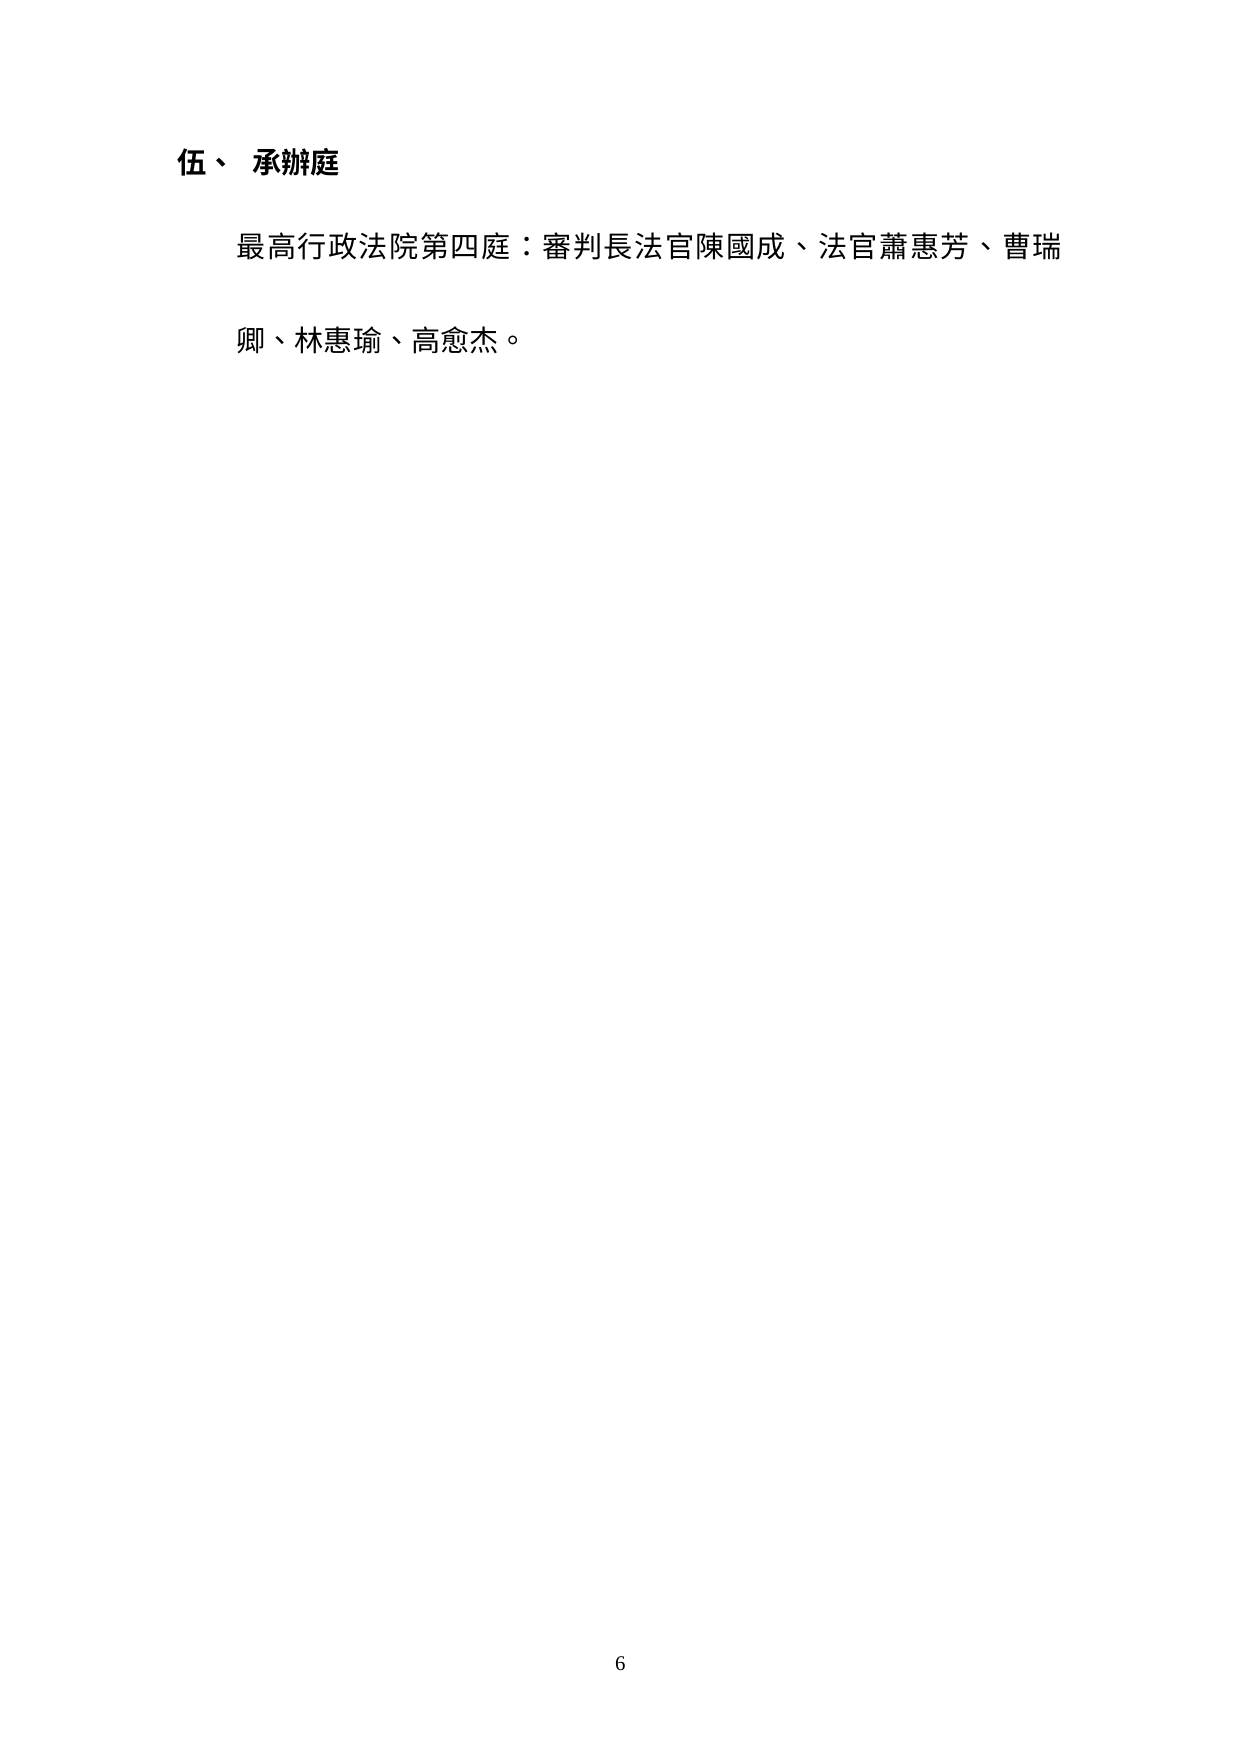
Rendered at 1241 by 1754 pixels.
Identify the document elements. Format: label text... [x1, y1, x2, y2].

list 承辦庭 [177, 119, 1063, 182]
text 最高行政法院第四庭：審判長法官陳國成、法官蕭惠芳、曹瑞卿、林惠瑜、高愈杰。 [236, 203, 1063, 359]
